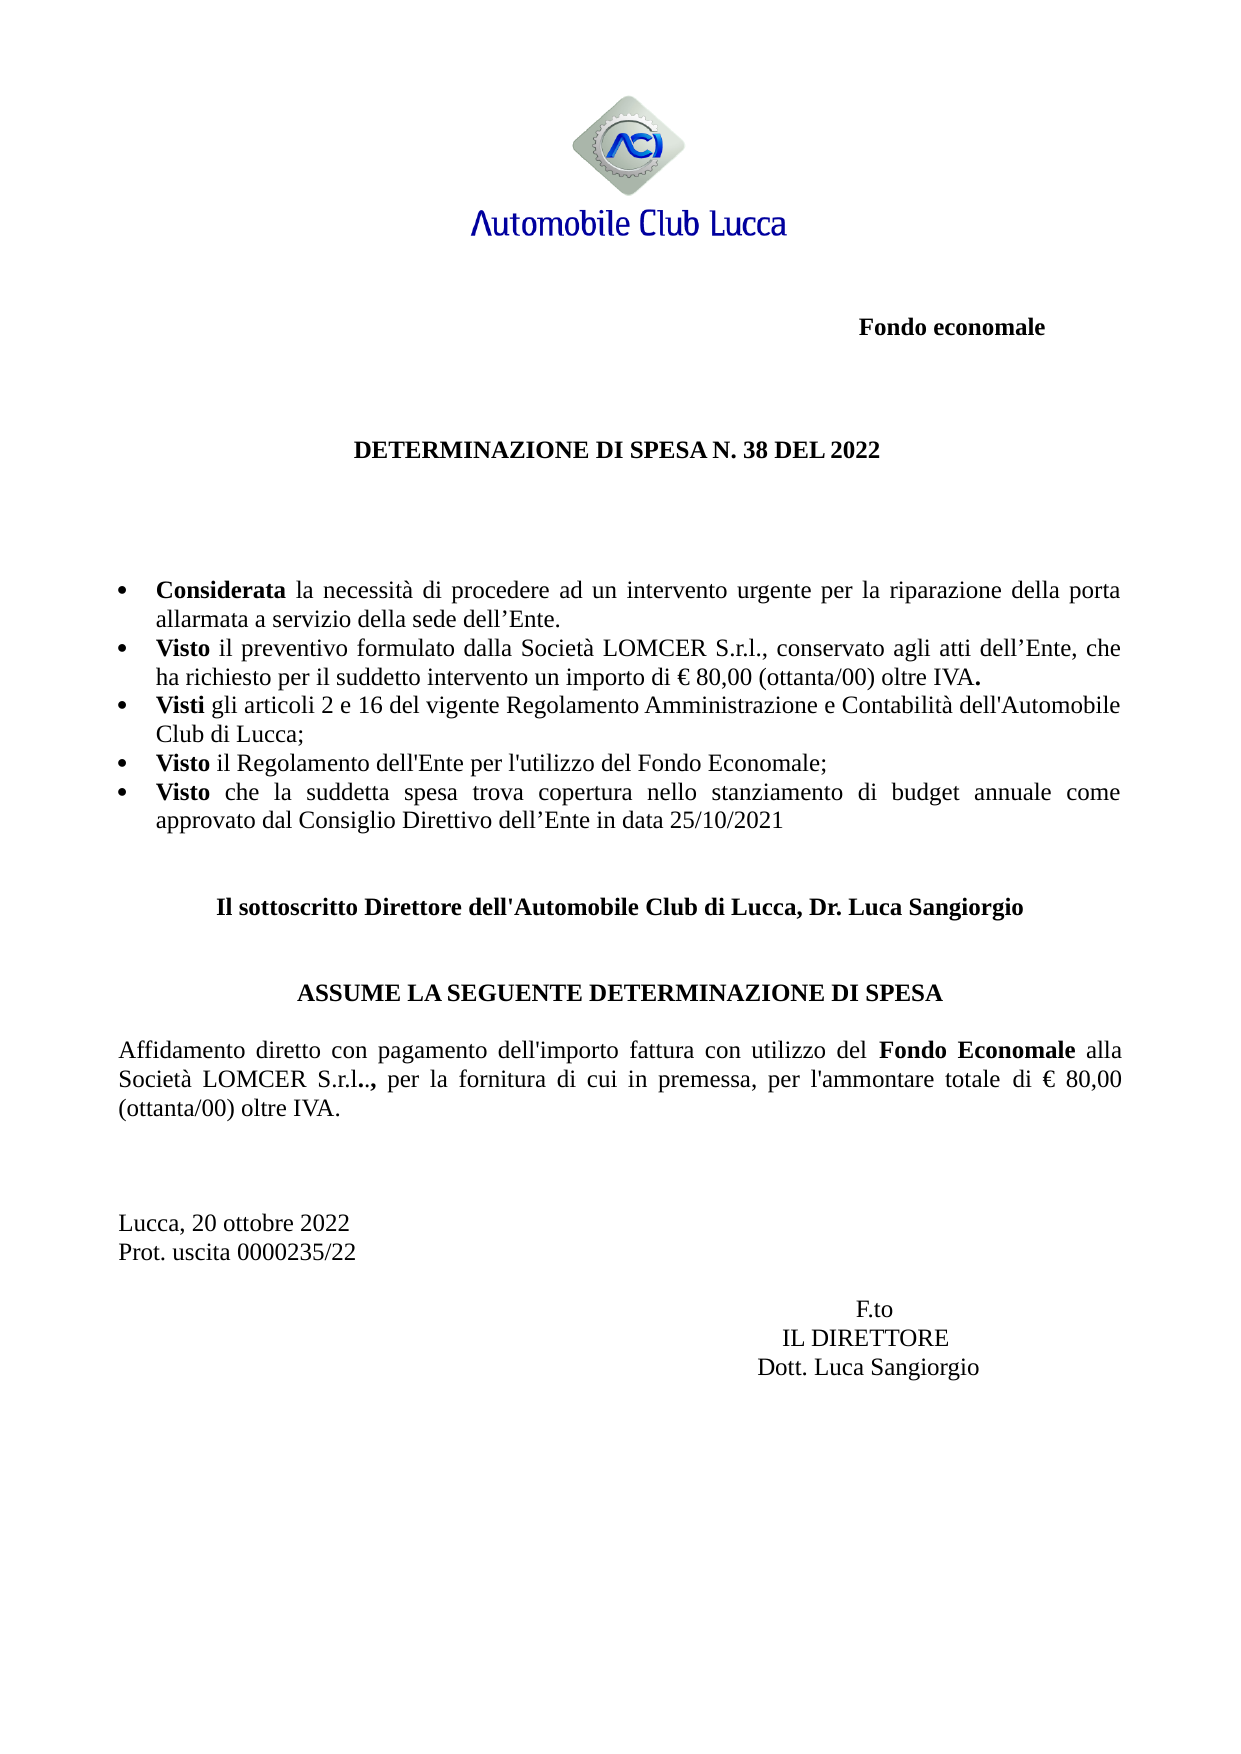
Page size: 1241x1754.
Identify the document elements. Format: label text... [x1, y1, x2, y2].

list Visti gli articoli 2 e 16 del vigente Regolamento Amministrazione e Contabilità dell'Automobile Club di Lucca; [118, 691, 1122, 748]
text DETERMINAZIONE DI SPESA N. 38 DEL 2022 [118, 436, 1122, 464]
text IL DIRETTORE [118, 1323, 1122, 1352]
text Il sottoscritto Direttore dell'Automobile Club di Lucca, Dr. Luca Sangiorgio [118, 892, 1122, 921]
text Lucca, 20 ottobre 2022 [118, 1208, 1122, 1237]
text Dott. Luca Sangiorgio [118, 1352, 1122, 1381]
list Visto il preventivo formulato dalla Società LOMCER S.r.l., conservato agli atti dell’Ente, che ha richiesto per il suddetto intervento un importo di € 80,00 (ottanta/00) oltre IVA. [118, 633, 1122, 691]
subtitle ASSUME LA SEGUENTE DETERMINAZIONE DI SPESA [118, 978, 1122, 1007]
text Fondo economale [118, 312, 1122, 341]
list Visto il Regolamento dell'Ente per l'utilizzo del Fondo Economale; [118, 748, 1122, 777]
text Prot. uscita 0000235/22 [118, 1237, 1122, 1266]
list Visto che la suddetta spesa trova copertura nello stanziamento di budget annuale come approvato dal Consiglio Direttivo dell’Ente in data 25/10/2021 [118, 777, 1122, 834]
text F.to [118, 1294, 1122, 1323]
text Affidamento diretto con pagamento dell'importo fattura con utilizzo del Fondo Economale alla Società LOMCER S.r.l.., per la fornitura di cui in premessa, per l'ammontare totale di € 80,00 (ottanta/00) oltre IVA. [118, 1036, 1122, 1122]
list Considerata la necessità di procedere ad un intervento urgente per la riparazione della porta allarmata a servizio della sede dell’Ente. [118, 576, 1122, 633]
